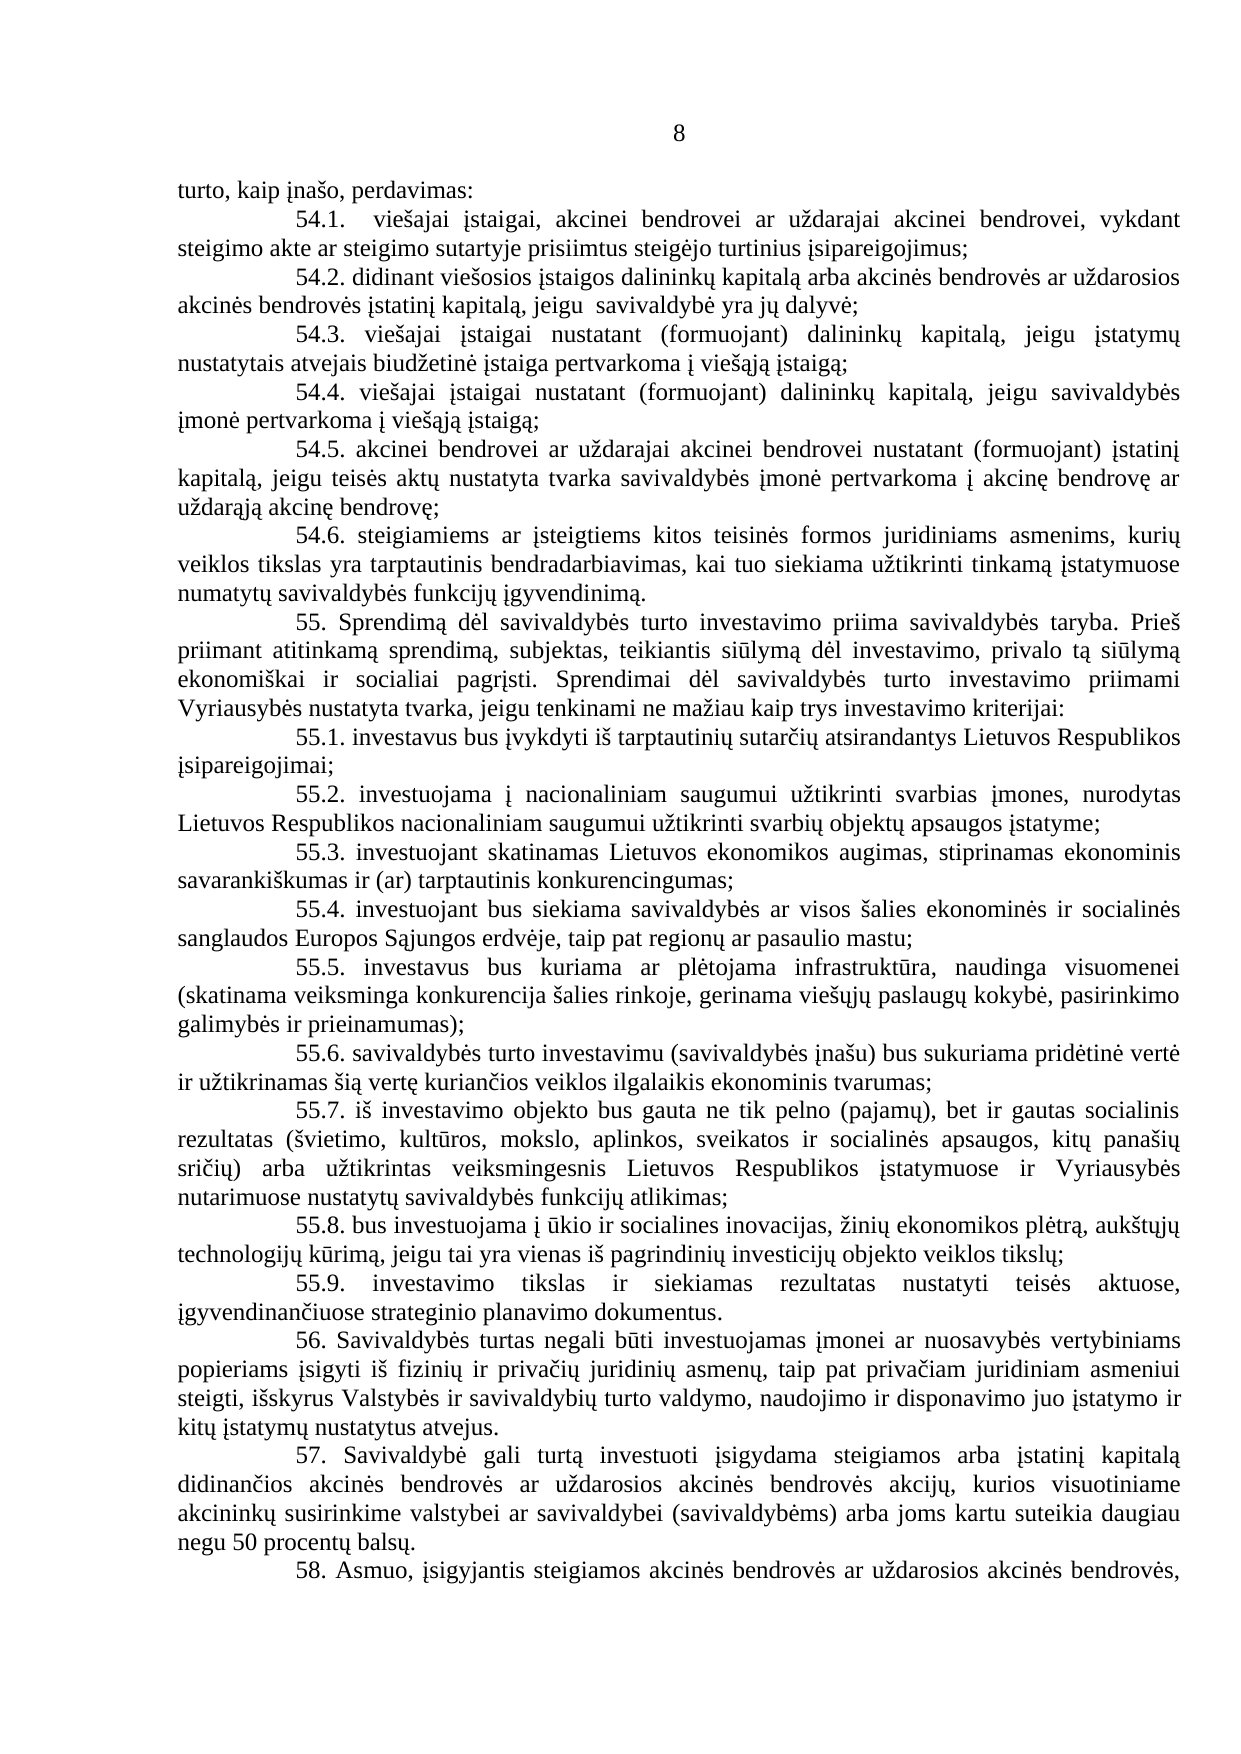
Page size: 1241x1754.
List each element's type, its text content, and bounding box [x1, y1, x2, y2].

text 58. Asmuo, įsigyjantis steigiamos akcinės bendrovės ar uždarosios akcinės bendrovės, [177, 1556, 1181, 1584]
text 55.6. savivaldybės turto investavimu (savivaldybės įnašu) bus sukuriama pridėtinė vertė ir užtikrinamas šią vertę kuriančios veiklos ilgalaikis ekonominis tvarumas; [177, 1038, 1181, 1096]
text 55.7. iš investavimo objekto bus gauta ne tik pelno (pajamų), bet ir gautas socialinis rezultatas (švietimo, kultūros, mokslo, aplinkos, sveikatos ir socialinės apsaugos, kitų panašių sričių) arba užtikrintas veiksmingesnis Lietuvos Respublikos įstatymuose ir Vyriausybės nutarimuose nustatytų savivaldybės funkcijų atlikimas; [177, 1096, 1181, 1211]
text turto, kaip įnašo, perdavimas: [177, 176, 1181, 204]
text 54.3. viešajai įstaigai nustatant (formuojant) dalininkų kapitalą, jeigu įstatymų nustatytais atvejais biudžetinė įstaiga pertvarkoma į viešąją įstaigą; [177, 319, 1181, 377]
text 55.9. investavimo tikslas ir siekiamas rezultatas nustatyti teisės aktuose, įgyvendinančiuose strateginio planavimo dokumentus. [177, 1268, 1181, 1326]
text 54.1. viešajai įstaigai, akcinei bendrovei ar uždarajai akcinei bendrovei, vykdant steigimo akte ar steigimo sutartyje prisiimtus steigėjo turtinius įsipareigojimus; [177, 204, 1181, 262]
text 55.8. bus investuojama į ūkio ir socialines inovacijas, žinių ekonomikos plėtrą, aukštųjų technologijų kūrimą, jeigu tai yra vienas iš pagrindinių investicijų objekto veiklos tikslų; [177, 1211, 1181, 1268]
text 55. Sprendimą dėl savivaldybės turto investavimo priima savivaldybės taryba. Prieš priimant atitinkamą sprendimą, subjektas, teikiantis siūlymą dėl investavimo, privalo tą siūlymą ekonomiškai ir socialiai pagrįsti. Sprendimai dėl savivaldybės turto investavimo priimami Vyriausybės nustatyta tvarka, jeigu tenkinami ne mažiau kaip trys investavimo kriterijai: [177, 607, 1181, 722]
text 54.2. didinant viešosios įstaigos dalininkų kapitalą arba akcinės bendrovės ar uždarosios akcinės bendrovės įstatinį kapitalą, jeigu savivaldybė yra jų dalyvė; [177, 262, 1181, 319]
text 54.6. steigiamiems ar įsteigtiems kitos teisinės formos juridiniams asmenims, kurių veiklos tikslas yra tarptautinis bendradarbiavimas, kai tuo siekiama užtikrinti tinkamą įstatymuose numatytų savivaldybės funkcijų įgyvendinimą. [177, 521, 1181, 607]
text 57. Savivaldybė gali turtą investuoti įsigydama steigiamos arba įstatinį kapitalą didinančios akcinės bendrovės ar uždarosios akcinės bendrovės akcijų, kurios visuotiniame akcininkų susirinkime valstybei ar savivaldybei (savivaldybėms) arba joms kartu suteikia daugiau negu 50 procentų balsų. [177, 1441, 1181, 1556]
text 55.4. investuojant bus siekiama savivaldybės ar visos šalies ekonominės ir socialinės sanglaudos Europos Sąjungos erdvėje, taip pat regionų ar pasaulio mastu; [177, 894, 1181, 952]
text 55.1. investavus bus įvykdyti iš tarptautinių sutarčių atsirandantys Lietuvos Respublikos įsipareigojimai; [177, 722, 1181, 779]
text 54.5. akcinei bendrovei ar uždarajai akcinei bendrovei nustatant (formuojant) įstatinį kapitalą, jeigu teisės aktų nustatyta tvarka savivaldybės įmonė pertvarkoma į akcinę bendrovę ar uždarąją akcinę bendrovę; [177, 434, 1181, 521]
text 55.3. investuojant skatinamas Lietuvos ekonomikos augimas, stiprinamas ekonominis savarankiškumas ir (ar) tarptautinis konkurencingumas; [177, 837, 1181, 894]
text 56. Savivaldybės turtas negali būti investuojamas įmonei ar nuosavybės vertybiniams popieriams įsigyti iš fizinių ir privačių juridinių asmenų, taip pat privačiam juridiniam asmeniui steigti, išskyrus Valstybės ir savivaldybių turto valdymo, naudojimo ir disponavimo juo įstatymo ir kitų įstatymų nustatytus atvejus. [177, 1326, 1181, 1441]
text 55.2. investuojama į nacionaliniam saugumui užtikrinti svarbias įmones, nurodytas Lietuvos Respublikos nacionaliniam saugumui užtikrinti svarbių objektų apsaugos įstatyme; [177, 779, 1181, 837]
text 55.5. investavus bus kuriama ar plėtojama infrastruktūra, naudinga visuomenei (skatinama veiksminga konkurencija šalies rinkoje, gerinama viešųjų paslaugų kokybė, pasirinkimo galimybės ir prieinamumas); [177, 952, 1181, 1038]
text 54.4. viešajai įstaigai nustatant (formuojant) dalininkų kapitalą, jeigu savivaldybės įmonė pertvarkoma į viešąją įstaigą; [177, 377, 1181, 434]
